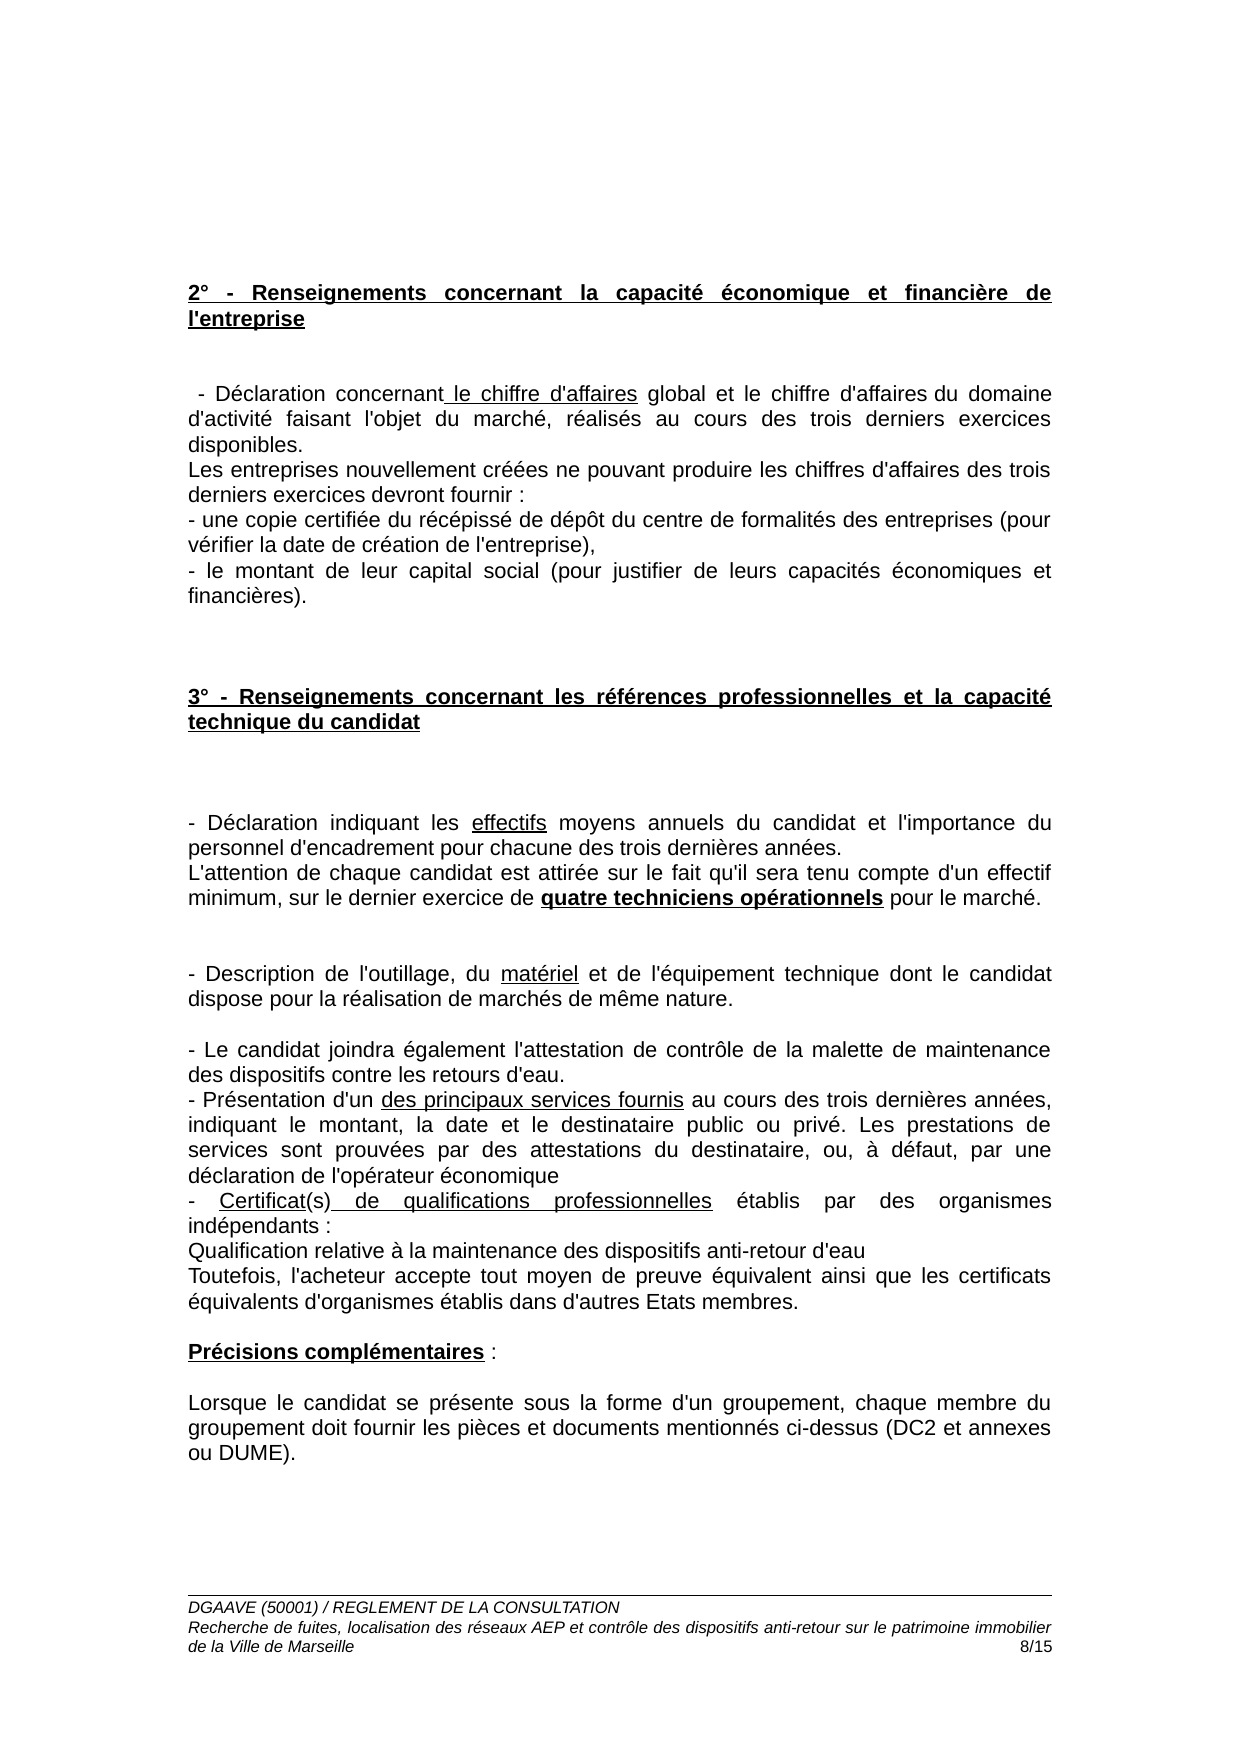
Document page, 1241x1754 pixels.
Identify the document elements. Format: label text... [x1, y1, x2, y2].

text - Présentation d'un des principaux services fournis au cours des trois dernières années, indiquant le montant, la date et le destinataire public ou privé. Les prestations de services sont prouvées par des attestations du destinataire, ou, à défaut, par une déclaration de l'opérateur économique [188, 1087, 1052, 1188]
text - le montant de leur capital social (pour justifier de leurs capacités économiques et financières). [188, 557, 1052, 608]
text 2° - Renseignements concernant la capacité économique et financière de [188, 280, 1052, 302]
text Précisions complémentaires : [188, 1339, 1052, 1364]
text - Déclaration concernant le chiffre d'affaires global et le chiffre d'affaires du domaine d'activité faisant l'objet du marché, réalisés au cours des trois derniers exercices disponibles. [188, 381, 1052, 457]
text 3° - Renseignements concernant les références professionnelles et la capacité [188, 683, 1052, 705]
text l'entreprise [188, 303, 1052, 331]
text technique du candidat [188, 707, 1052, 734]
text - une copie certifiée du récépissé de dépôt du centre de formalités des entreprises (pour vérifier la date de création de l'entreprise), [188, 507, 1052, 557]
text - Le candidat joindra également l'attestation de contrôle de la malette de maintenance des dispositifs contre les retours d'eau. [188, 1036, 1052, 1087]
text Lorsque le candidat se présente sous la forme d'un groupement, chaque membre du groupement doit fournir les pièces et documents mentionnés ci-dessus (DC2 et annexes ou DUME). [188, 1389, 1052, 1465]
text - Description de l'outillage, du matériel et de l'équipement technique dont le candidat dispose pour la réalisation de marchés de même nature. [188, 961, 1052, 1011]
text Toutefois, l'acheteur accepte tout moyen de preuve équivalent ainsi que les certificats équivalents d'organismes établis dans d'autres Etats membres. [188, 1263, 1052, 1314]
text Les entreprises nouvellement créées ne pouvant produire les chiffres d'affaires des trois derniers exercices devront fournir : [188, 457, 1052, 507]
text - Certificat(s) de qualifications professionnelles établis par des organismes indépendants : [188, 1188, 1052, 1238]
text L'attention de chaque candidat est attirée sur le fait qu'il sera tenu compte d'un effectif minimum, sur le dernier exercice de quatre techniciens opérationnels pour le marché. [188, 860, 1052, 910]
text - Déclaration indiquant les effectifs moyens annuels du candidat et l'importance du personnel d'encadrement pour chacune des trois dernières années. [188, 809, 1052, 860]
text Qualification relative à la maintenance des dispositifs anti-retour d'eau [188, 1238, 1052, 1263]
